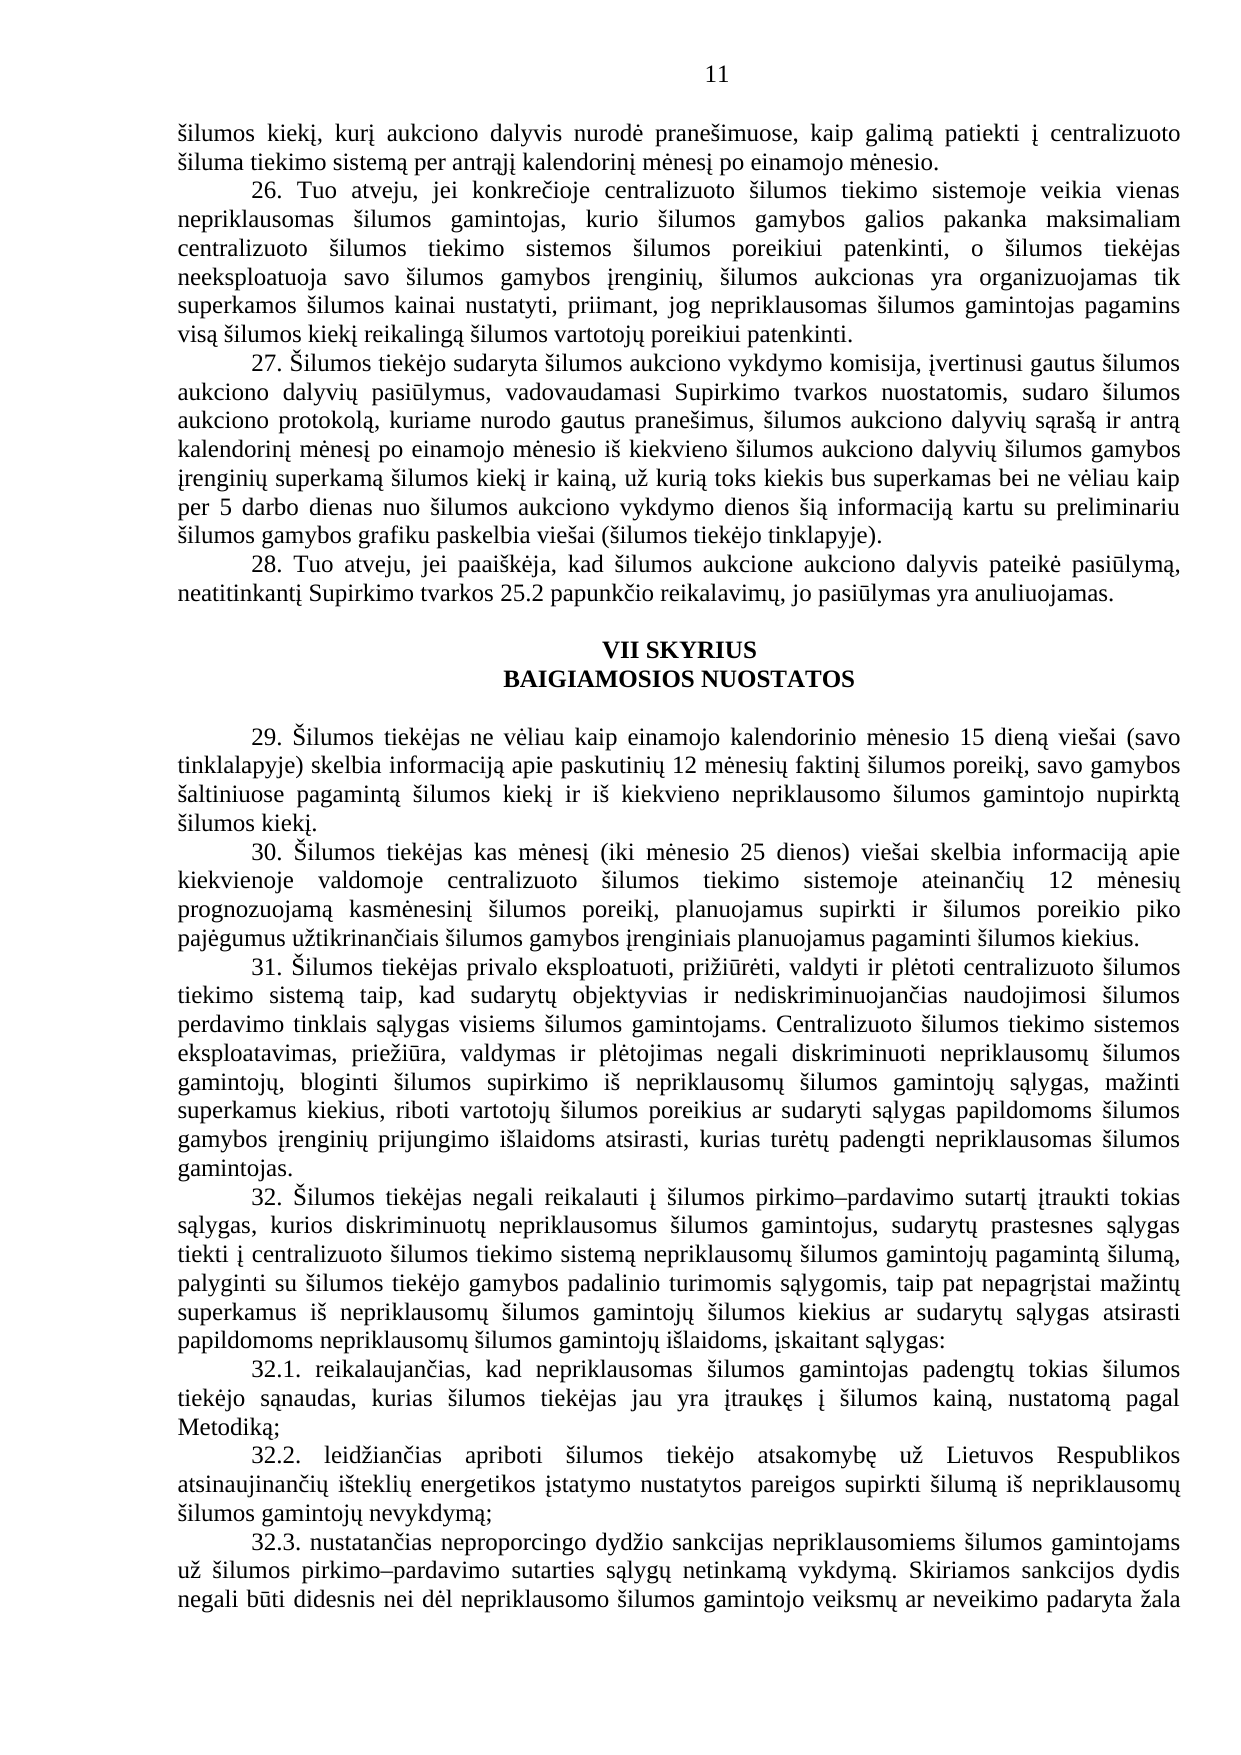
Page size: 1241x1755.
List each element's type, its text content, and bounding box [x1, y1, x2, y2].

text 32.3. nustatančias neproporcingo dydžio sankcijas nepriklausomiems šilumos gamintojams už šilumos pirkimo–pardavimo sutarties sąlygų netinkamą vykdymą. Skiriamos sankcijos dydis negali būti didesnis nei dėl nepriklausomo šilumos gamintojo veiksmų ar neveikimo padaryta žala [177, 1527, 1181, 1613]
text 32.2. leidžiančias apriboti šilumos tiekėjo atsakomybę už Lietuvos Respublikos atsinaujinančių išteklių energetikos įstatymo nustatytos pareigos supirkti šilumą iš nepriklausomų šilumos gamintojų nevykdymą; [177, 1441, 1181, 1527]
text šilumos kiekį, kurį aukciono dalyvis nurodė pranešimuose, kaip galimą patiekti į centralizuoto šiluma tiekimo sistemą per antrąjį kalendorinį mėnesį po einamojo mėnesio. [177, 118, 1181, 176]
text 30. Šilumos tiekėjas kas mėnesį (iki mėnesio 25 dienos) viešai skelbia informaciją apie kiekvienoje valdomoje centralizuoto šilumos tiekimo sistemoje ateinančių 12 mėnesių prognozuojamą kasmėnesinį šilumos poreikį, planuojamus supirkti ir šilumos poreikio piko pajėgumus užtikrinančiais šilumos gamybos įrenginiais planuojamus pagaminti šilumos kiekius. [177, 837, 1181, 952]
text 29. Šilumos tiekėjas ne vėliau kaip einamojo kalendorinio mėnesio 15 dieną viešai (savo tinklalapyje) skelbia informaciją apie paskutinių 12 mėnesių faktinį šilumos poreikį, savo gamybos šaltiniuose pagamintą šilumos kiekį ir iš kiekvieno nepriklausomo šilumos gamintojo nupirktą šilumos kiekį. [177, 722, 1181, 837]
text BAIGIAMOSIOS NUOSTATOS [177, 664, 1181, 693]
text 32.1. reikalaujančias, kad nepriklausomas šilumos gamintojas padengtų tokias šilumos tiekėjo sąnaudas, kurias šilumos tiekėjas jau yra įtraukęs į šilumos kainą, nustatomą pagal Metodiką; [177, 1354, 1181, 1441]
text 32. Šilumos tiekėjas negali reikalauti į šilumos pirkimo–pardavimo sutartį įtraukti tokias sąlygas, kurios diskriminuotų nepriklausomus šilumos gamintojus, sudarytų prastesnes sąlygas tiekti į centralizuoto šilumos tiekimo sistemą nepriklausomų šilumos gamintojų pagamintą šilumą, palyginti su šilumos tiekėjo gamybos padalinio turimomis sąlygomis, taip pat nepagrįstai mažintų superkamus iš nepriklausomų šilumos gamintojų šilumos kiekius ar sudarytų sąlygas atsirasti papildomoms nepriklausomų šilumos gamintojų išlaidoms, įskaitant sąlygas: [177, 1182, 1181, 1354]
text 26. Tuo atveju, jei konkrečioje centralizuoto šilumos tiekimo sistemoje veikia vienas nepriklausomas šilumos gamintojas, kurio šilumos gamybos galios pakanka maksimaliam centralizuoto šilumos tiekimo sistemos šilumos poreikiui patenkinti, o šilumos tiekėjas neeksploatuoja savo šilumos gamybos įrenginių, šilumos aukcionas yra organizuojamas tik superkamos šilumos kainai nustatyti, priimant, jog nepriklausomas šilumos gamintojas pagamins visą šilumos kiekį reikalingą šilumos vartotojų poreikiui patenkinti. [177, 176, 1181, 348]
text VII SKYRIUS [177, 636, 1181, 664]
text 27. Šilumos tiekėjo sudaryta šilumos aukciono vykdymo komisija, įvertinusi gautus šilumos aukciono dalyvių pasiūlymus, vadovaudamasi Supirkimo tvarkos nuostatomis, sudaro šilumos aukciono protokolą, kuriame nurodo gautus pranešimus, šilumos aukciono dalyvių sąrašą ir antrą kalendorinį mėnesį po einamojo mėnesio iš kiekvieno šilumos aukciono dalyvių šilumos gamybos įrenginių superkamą šilumos kiekį ir kainą, už kurią toks kiekis bus superkamas bei ne vėliau kaip per 5 darbo dienas nuo šilumos aukciono vykdymo dienos šią informaciją kartu su preliminariu šilumos gamybos grafiku paskelbia viešai (šilumos tiekėjo tinklapyje). [177, 348, 1181, 549]
text 31. Šilumos tiekėjas privalo eksploatuoti, prižiūrėti, valdyti ir plėtoti centralizuoto šilumos tiekimo sistemą taip, kad sudarytų objektyvias ir nediskriminuojančias naudojimosi šilumos perdavimo tinklais sąlygas visiems šilumos gamintojams. Centralizuoto šilumos tiekimo sistemos eksploatavimas, priežiūra, valdymas ir plėtojimas negali diskriminuoti nepriklausomų šilumos gamintojų, bloginti šilumos supirkimo iš nepriklausomų šilumos gamintojų sąlygas, mažinti superkamus kiekius, riboti vartotojų šilumos poreikius ar sudaryti sąlygas papildomoms šilumos gamybos įrenginių prijungimo išlaidoms atsirasti, kurias turėtų padengti nepriklausomas šilumos gamintojas. [177, 952, 1181, 1182]
text 28. Tuo atveju, jei paaiškėja, kad šilumos aukcione aukciono dalyvis pateikė pasiūlymą, neatitinkantį Supirkimo tvarkos 25.2 papunkčio reikalavimų, jo pasiūlymas yra anuliuojamas. [177, 549, 1181, 607]
